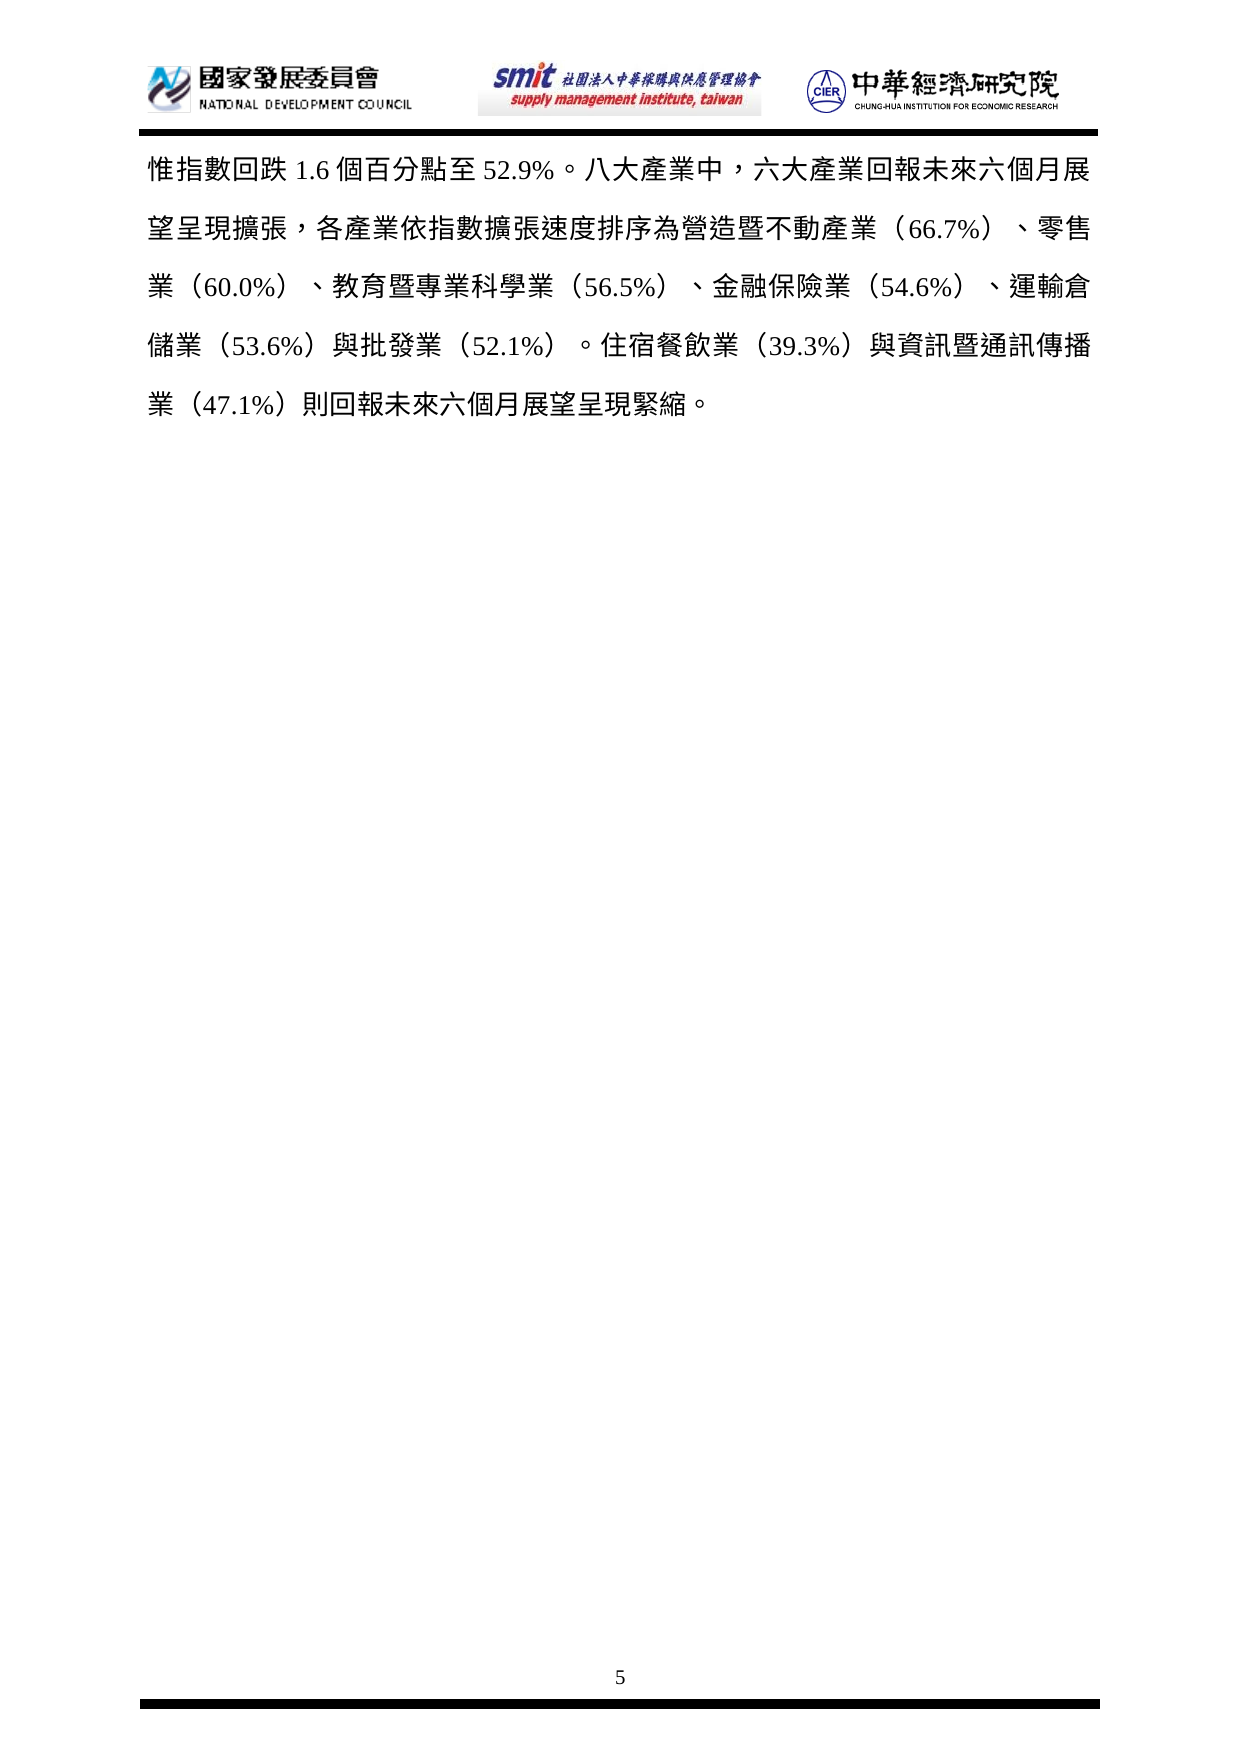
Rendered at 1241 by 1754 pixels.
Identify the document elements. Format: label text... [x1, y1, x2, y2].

picture [147, 55, 437, 130]
picture [477, 60, 762, 116]
text 惟指數回跌1.6個百分點至52.9%。八大產業中，六大產業回報未來六個月展望呈現擴張，各產業依指數擴張速度排序為營造暨不動產業（66.7%）、零售業（60.0%）、教育暨專業科學業（56.5%）、金融保險業（54.6%）、運輸倉儲業（53.6%）與批發業（52.1%）。住宿餐飲業（39.3%）與資訊暨通訊傳播業（47.1%）則回報未來六個月展望呈現緊縮。 [148, 148, 1092, 422]
picture [783, 53, 1092, 131]
